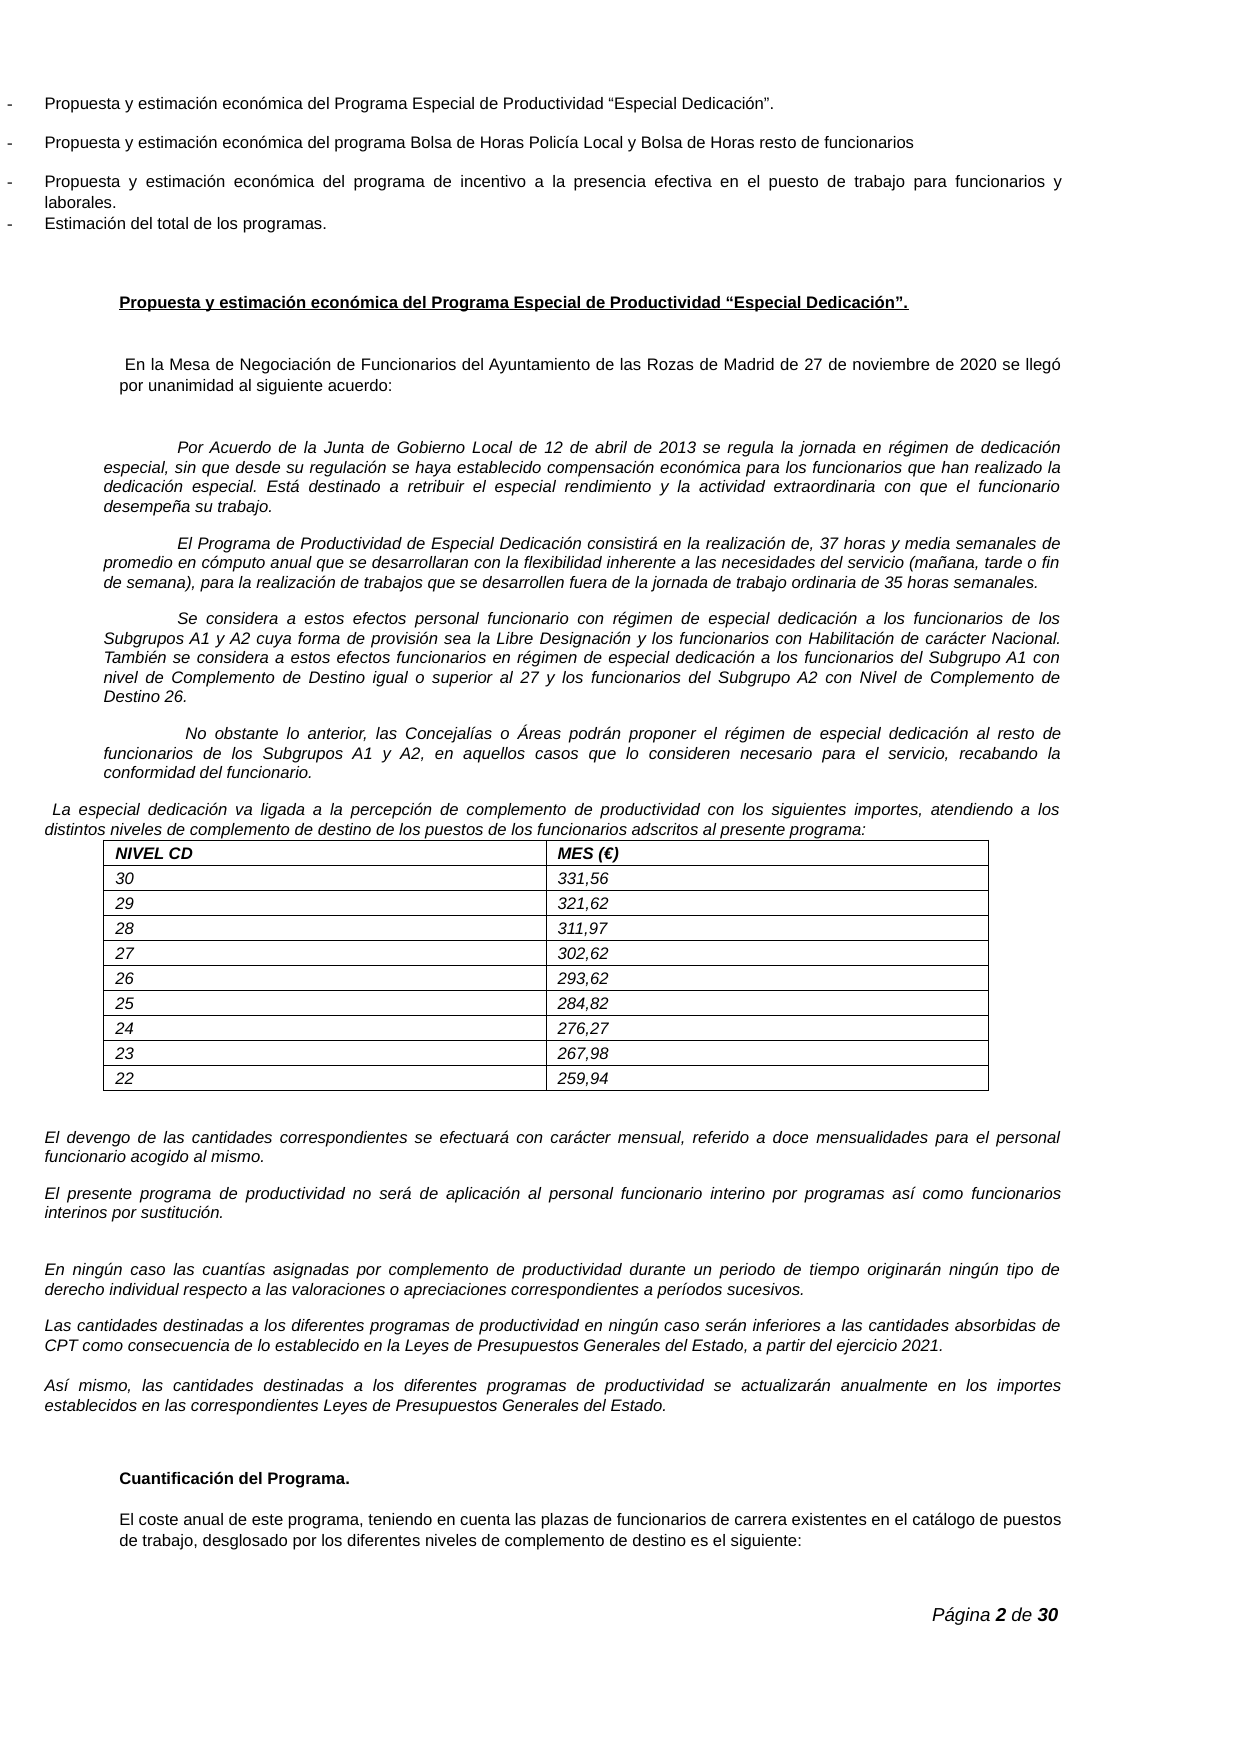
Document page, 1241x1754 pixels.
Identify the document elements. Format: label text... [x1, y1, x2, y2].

text La especial dedicación va ligada a la percepción de complemento de productividad con los siguientes importes, atendiendo a los distintos niveles de complemento de destino de los puestos de los funcionarios adscritos al presente programa: [44, 800, 1063, 839]
table_cell 302,62 [547, 941, 988, 964]
list Propuesta y estimación económica del programa Bolsa de Horas Policía Local y Bolsa de Horas resto de funcionarios [7, 133, 1063, 152]
table_cell 24 [104, 1016, 546, 1039]
text El coste anual de este programa, teniendo en cuenta las plazas de funcionarios de carrera existentes en el catálogo de puestos de trabajo, desglosado por los diferentes niveles de complemento de destino es el siguiente: [119, 1510, 1063, 1550]
table_cell 259,94 [547, 1066, 988, 1089]
table_cell 26 [104, 966, 546, 989]
text No obstante lo anterior, las Concejalías o Áreas podrán proponer el régimen de especial dedicación al resto de funcionarios de los Subgrupos A1 y A2, en aquellos casos que lo consideren necesario para el servicio, recabando la conformidad del funcionario. [103, 724, 1063, 782]
table_cell 25 [104, 991, 546, 1014]
text El devengo de las cantidades correspondientes se efectuará con carácter mensual, referido a doce mensualidades para el personal funcionario acogido al mismo. [44, 1127, 1063, 1166]
text Cuantificación del Programa. [119, 1469, 1063, 1488]
text El presente programa de productividad no será de aplicación al personal funcionario interino por programas así como funcionarios interinos por sustitución. [44, 1184, 1063, 1222]
table_cell 28 [104, 916, 546, 939]
table_cell 321,62 [547, 891, 988, 914]
table_cell 27 [104, 941, 546, 964]
table_cell 30 [104, 866, 546, 889]
table_cell 311,97 [547, 916, 988, 939]
text Propuesta y estimación económica del Programa Especial de Productividad “Especial Dedicación”. [119, 292, 1063, 312]
list Propuesta y estimación económica del Programa Especial de Productividad “Especial Dedicación”. [7, 94, 1063, 113]
table_cell 267,98 [547, 1041, 988, 1064]
text En la Mesa de Negociación de Funcionarios del Ayuntamiento de las Rozas de Madrid de 27 de noviembre de 2020 se llegó por unanimidad al siguiente acuerdo: [119, 355, 1063, 395]
table_header NIVEL CD [104, 841, 546, 864]
text Las cantidades destinadas a los diferentes programas de productividad en ningún caso serán inferiores a las cantidades absorbidas de CPT como consecuencia de lo establecido en la Leyes de Presupuestos Generales del Estado, a partir del ejercicio 2021. [44, 1316, 1063, 1355]
table_header MES (€) [547, 841, 988, 864]
text Así mismo, las cantidades destinadas a los diferentes programas de productividad se actualizarán anualmente en los importes establecidos en las correspondientes Leyes de Presupuestos Generales del Estado. [44, 1376, 1063, 1415]
table_cell 293,62 [547, 966, 988, 989]
table_cell 29 [104, 891, 546, 914]
text Se considera a estos efectos personal funcionario con régimen de especial dedicación a los funcionarios de los Subgrupos A1 y A2 cuya forma de provisión sea la Libre Designación y los funcionarios con Habilitación de carácter Nacional. También se considera a estos efectos funcionarios en régimen de especial dedicación a los funcionarios del Subgrupo A1 con nivel de Complemento de Destino igual o superior al 27 y los funcionarios del Subgrupo A2 con Nivel de Complemento de Destino 26. [103, 609, 1063, 706]
list Propuesta y estimación económica del programa de incentivo a la presencia efectiva en el puesto de trabajo para funcionarios y laborales. [7, 172, 1063, 212]
text Por Acuerdo de la Junta de Gobierno Local de 12 de abril de 2013 se regula la jornada en régimen de dedicación especial, sin que desde su regulación se haya establecido compensación económica para los funcionarios que han realizado la dedicación especial. Está destinado a retribuir el especial rendimiento y la actividad extraordinaria con que el funcionario desempeña su trabajo. [103, 438, 1063, 516]
list Estimación del total de los programas. [7, 214, 1063, 233]
text El Programa de Productividad de Especial Dedicación consistirá en la realización de, 37 horas y media semanales de promedio en cómputo anual que se desarrollaran con la flexibilidad inherente a las necesidades del servicio (mañana, tarde o fin de semana), para la realización de trabajos que se desarrollen fuera de la jornada de trabajo ordinaria de 35 horas semanales. [103, 533, 1063, 592]
table_cell 22 [104, 1066, 546, 1089]
table_cell 284,82 [547, 991, 988, 1014]
text En ningún caso las cuantías asignadas por complemento de productividad durante un periodo de tiempo originarán ningún tipo de derecho individual respecto a las valoraciones o apreciaciones correspondientes a períodos sucesivos. [44, 1260, 1063, 1299]
table_cell 23 [104, 1041, 546, 1064]
table_cell 331,56 [547, 866, 988, 889]
table_cell 276,27 [547, 1016, 988, 1039]
